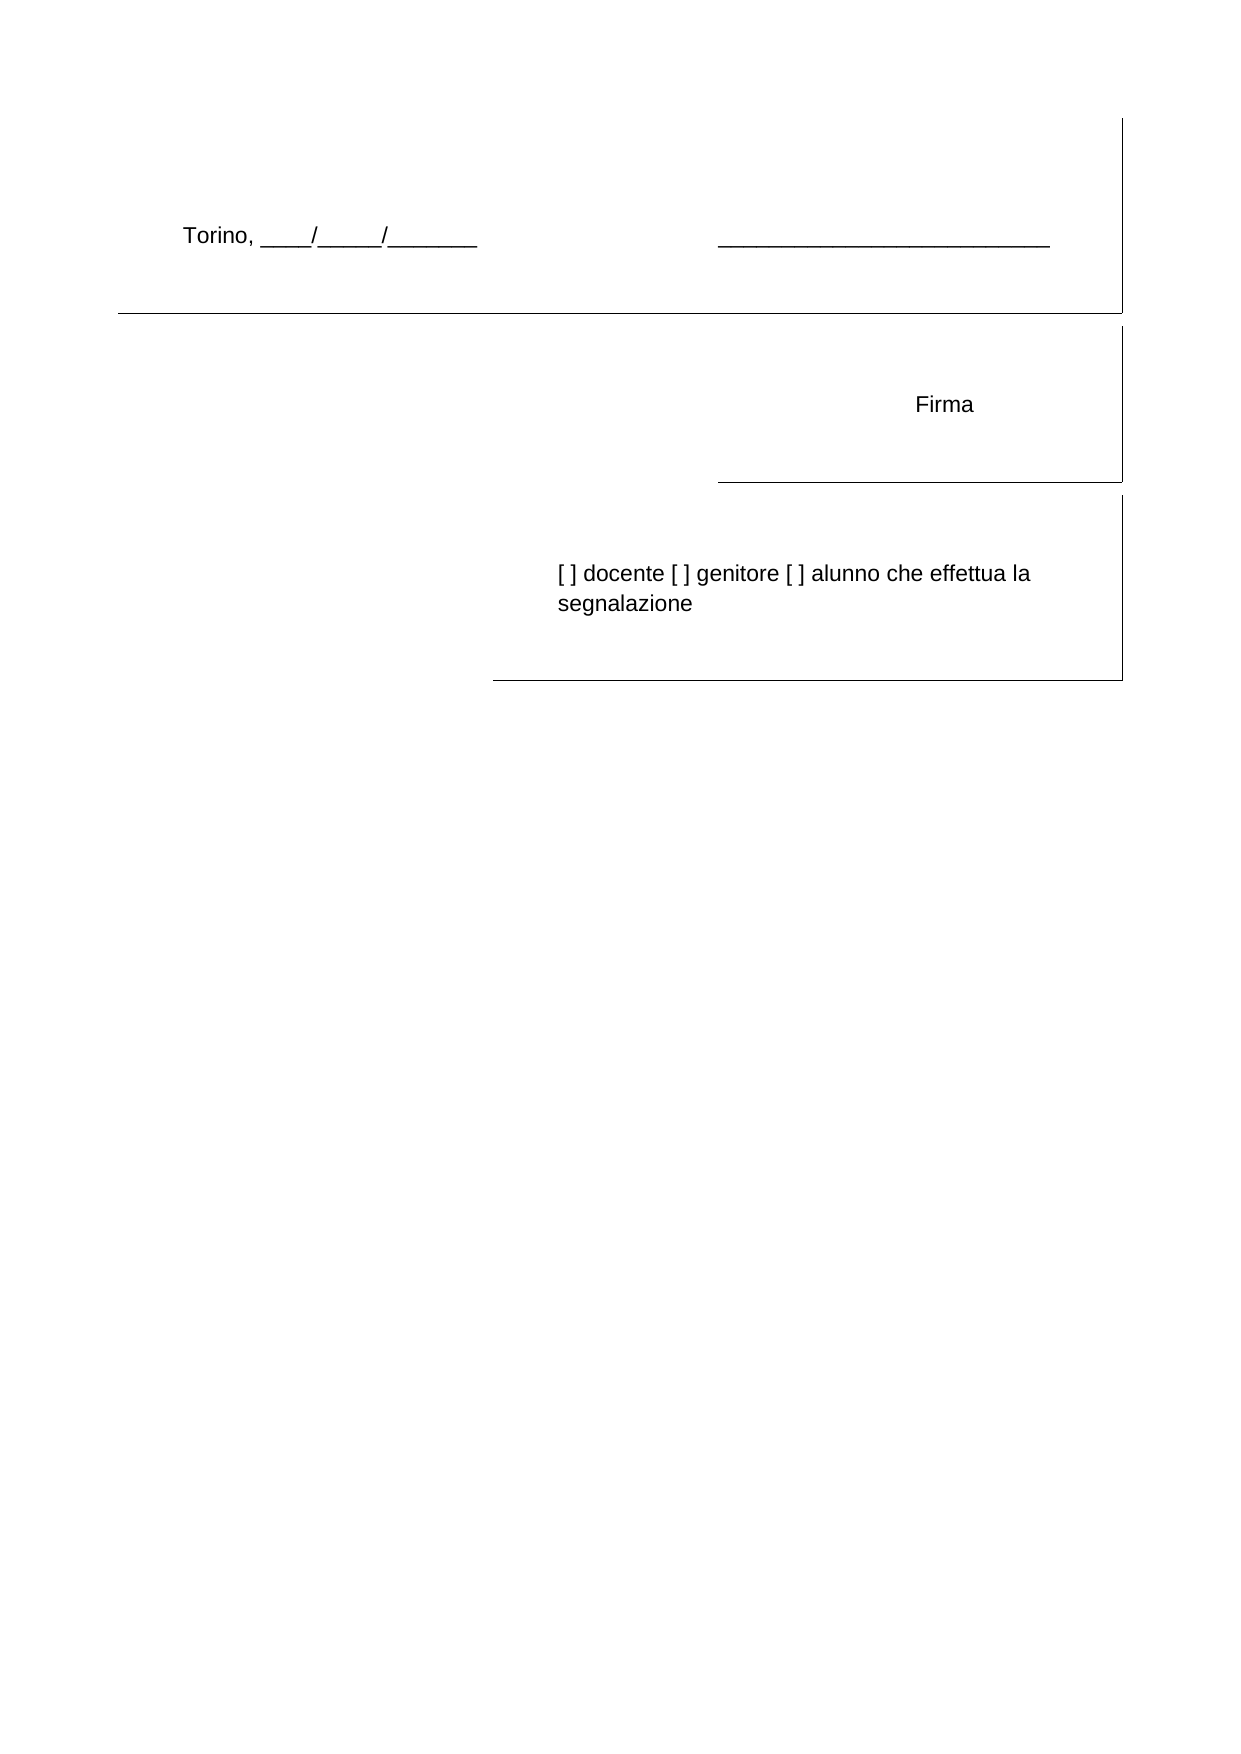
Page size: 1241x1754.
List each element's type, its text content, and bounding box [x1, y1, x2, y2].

text [ ] docente [ ] genitore [ ] alunno che effettua la segnalazione [493, 495, 1122, 680]
text Torino, ____/_____/_______ __________________________ [118, 158, 1122, 313]
text Firma [718, 326, 1122, 482]
